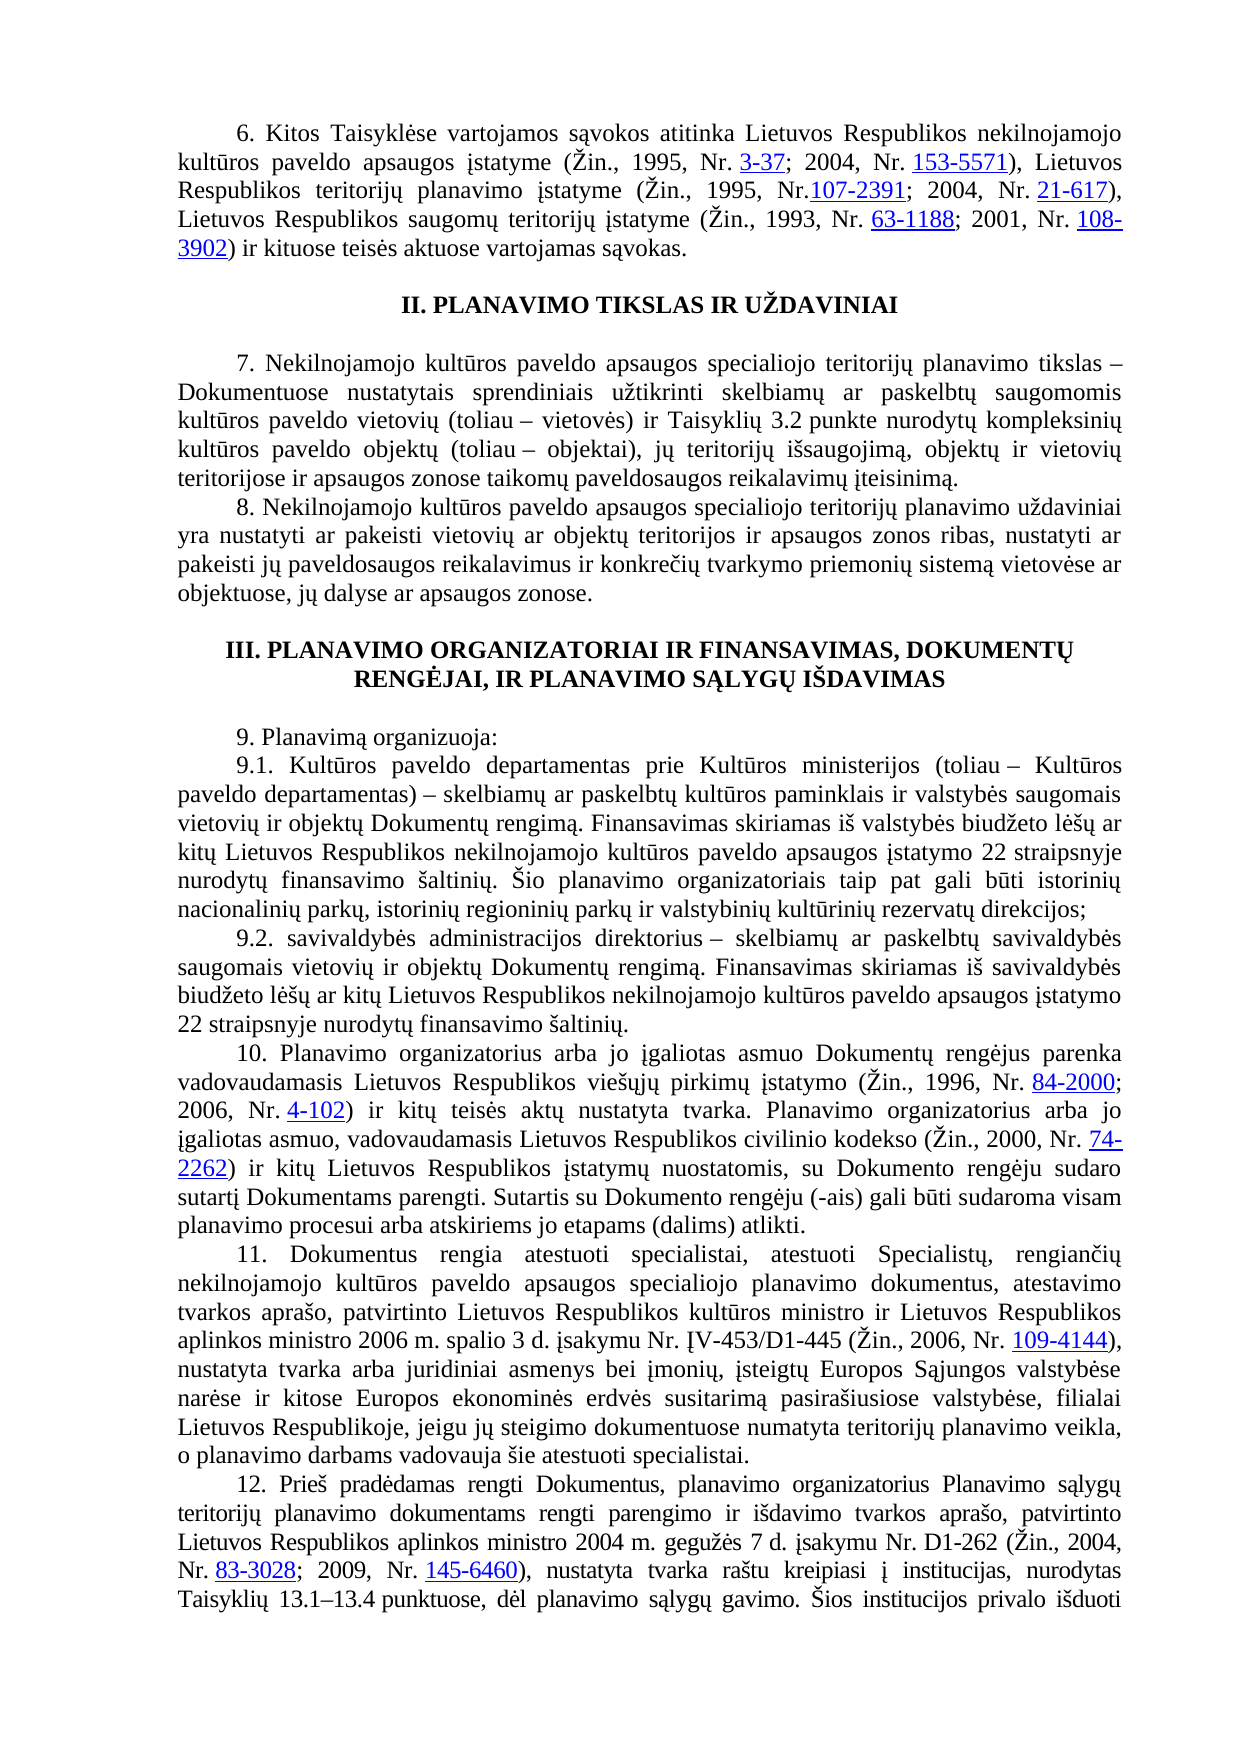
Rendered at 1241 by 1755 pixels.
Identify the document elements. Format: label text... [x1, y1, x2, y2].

text 11. Dokumentus rengia atestuoti specialistai, atestuoti Specialistų, rengiančių nekilnojamojo kultūros paveldo apsaugos specialiojo planavimo dokumentus, atestavimo tvarkos aprašo, patvirtinto Lietuvos Respublikos kultūros ministro ir Lietuvos Respublikos aplinkos ministro 2006 m. spalio 3 d. įsakymu Nr. ĮV-453/D1-445 (Žin., 2006, Nr. 109-4144), nustatyta tvarka arba juridiniai asmenys bei įmonių, įsteigtų Europos Sąjungos valstybėse narėse ir kitose Europos ekonominės erdvės susitarimą pasirašiusiose valstybėse, filialai Lietuvos Respublikoje, jeigu jų steigimo dokumentuose numatyta teritorijų planavimo veikla, o planavimo darbams vadovauja šie atestuoti specialistai. [177, 1239, 1122, 1469]
text 12. Prieš pradėdamas rengti Dokumentus, planavimo organizatorius Planavimo sąlygų teritorijų planavimo dokumentams rengti parengimo ir išdavimo tvarkos aprašo, patvirtinto Lietuvos Respublikos aplinkos ministro 2004 m. gegužės 7 d. įsakymu Nr. D1-262 (Žin., 2004, Nr. 83-3028; 2009, Nr. 145-6460), nustatyta tvarka raštu kreipiasi į institucijas, nurodytas Taisyklių 13.1–13.4 punktuose, dėl planavimo sąlygų gavimo. Šios institucijos privalo išduoti [177, 1469, 1122, 1613]
text 6. Kitos Taisyklėse vartojamos sąvokos atitinka Lietuvos Respublikos nekilnojamojo kultūros paveldo apsaugos įstatyme (Žin., 1995, Nr. 3-37; 2004, Nr. 153-5571), Lietuvos Respublikos teritorijų planavimo įstatyme (Žin., 1995, Nr.107-2391; 2004, Nr. 21-617), Lietuvos Respublikos saugomų teritorijų įstatyme (Žin., 1993, Nr. 63-1188; 2001, Nr. 108-3902) ir kituose teisės aktuose vartojamas sąvokas. [177, 118, 1122, 262]
text 10. Planavimo organizatorius arba jo įgaliotas asmuo Dokumentų rengėjus parenka vadovaudamasis Lietuvos Respublikos viešųjų pirkimų įstatymo (Žin., 1996, Nr. 84-2000; 2006, Nr. 4-102) ir kitų teisės aktų nustatyta tvarka. Planavimo organizatorius arba jo įgaliotas asmuo, vadovaudamasis Lietuvos Respublikos civilinio kodekso (Žin., 2000, Nr. 74-2262) ir kitų Lietuvos Respublikos įstatymų nuostatomis, su Dokumento rengėju sudaro sutartį Dokumentams parengti. Sutartis su Dokumento rengėju (-ais) gali būti sudaroma visam planavimo procesui arba atskiriems jo etapams (dalims) atlikti. [177, 1038, 1122, 1239]
text 7. Nekilnojamojo kultūros paveldo apsaugos specialiojo teritorijų planavimo tikslas – Dokumentuose nustatytais sprendiniais užtikrinti skelbiamų ar paskelbtų saugomomis kultūros paveldo vietovių (toliau – vietovės) ir Taisyklių 3.2 punkte nurodytų kompleksinių kultūros paveldo objektų (toliau – objektai), jų teritorijų išsaugojimą, objektų ir vietovių teritorijose ir apsaugos zonose taikomų paveldosaugos reikalavimų įteisinimą. [177, 348, 1122, 492]
text 9.2. savivaldybės administracijos direktorius – skelbiamų ar paskelbtų savivaldybės saugomais vietovių ir objektų Dokumentų rengimą. Finansavimas skiriamas iš savivaldybės biudžeto lėšų ar kitų Lietuvos Respublikos nekilnojamojo kultūros paveldo apsaugos įstatymo 22 straipsnyje nurodytų finansavimo šaltinių. [177, 923, 1122, 1038]
text 9.1. Kultūros paveldo departamentas prie Kultūros ministerijos (toliau – Kultūros paveldo departamentas) – skelbiamų ar paskelbtų kultūros paminklais ir valstybės saugomais vietovių ir objektų Dokumentų rengimą. Finansavimas skiriamas iš valstybės biudžeto lėšų ar kitų Lietuvos Respublikos nekilnojamojo kultūros paveldo apsaugos įstatymo 22 straipsnyje nurodytų finansavimo šaltinių. Šio planavimo organizatoriais taip pat gali būti istorinių nacionalinių parkų, istorinių regioninių parkų ir valstybinių kultūrinių rezervatų direkcijos; [177, 751, 1122, 923]
text II. planavimo tikslaS IR UŽDAVINIAI [177, 291, 1122, 319]
text Iii. PLANAVIMO ORGANIZATORIAI ir FINANSAVIMAS, DOKUMENTŲ RENGĖJAI, IR PLANAVIMO SĄLYGŲ IŠDAVIMAS [177, 636, 1122, 693]
text 9. Planavimą organizuoja: [177, 722, 1122, 751]
text 8. Nekilnojamojo kultūros paveldo apsaugos specialiojo teritorijų planavimo uždaviniai yra nustatyti ar pakeisti vietovių ar objektų teritorijos ir apsaugos zonos ribas, nustatyti ar pakeisti jų paveldosaugos reikalavimus ir konkrečių tvarkymo priemonių sistemą vietovėse ar objektuose, jų dalyse ar apsaugos zonose. [177, 492, 1122, 607]
